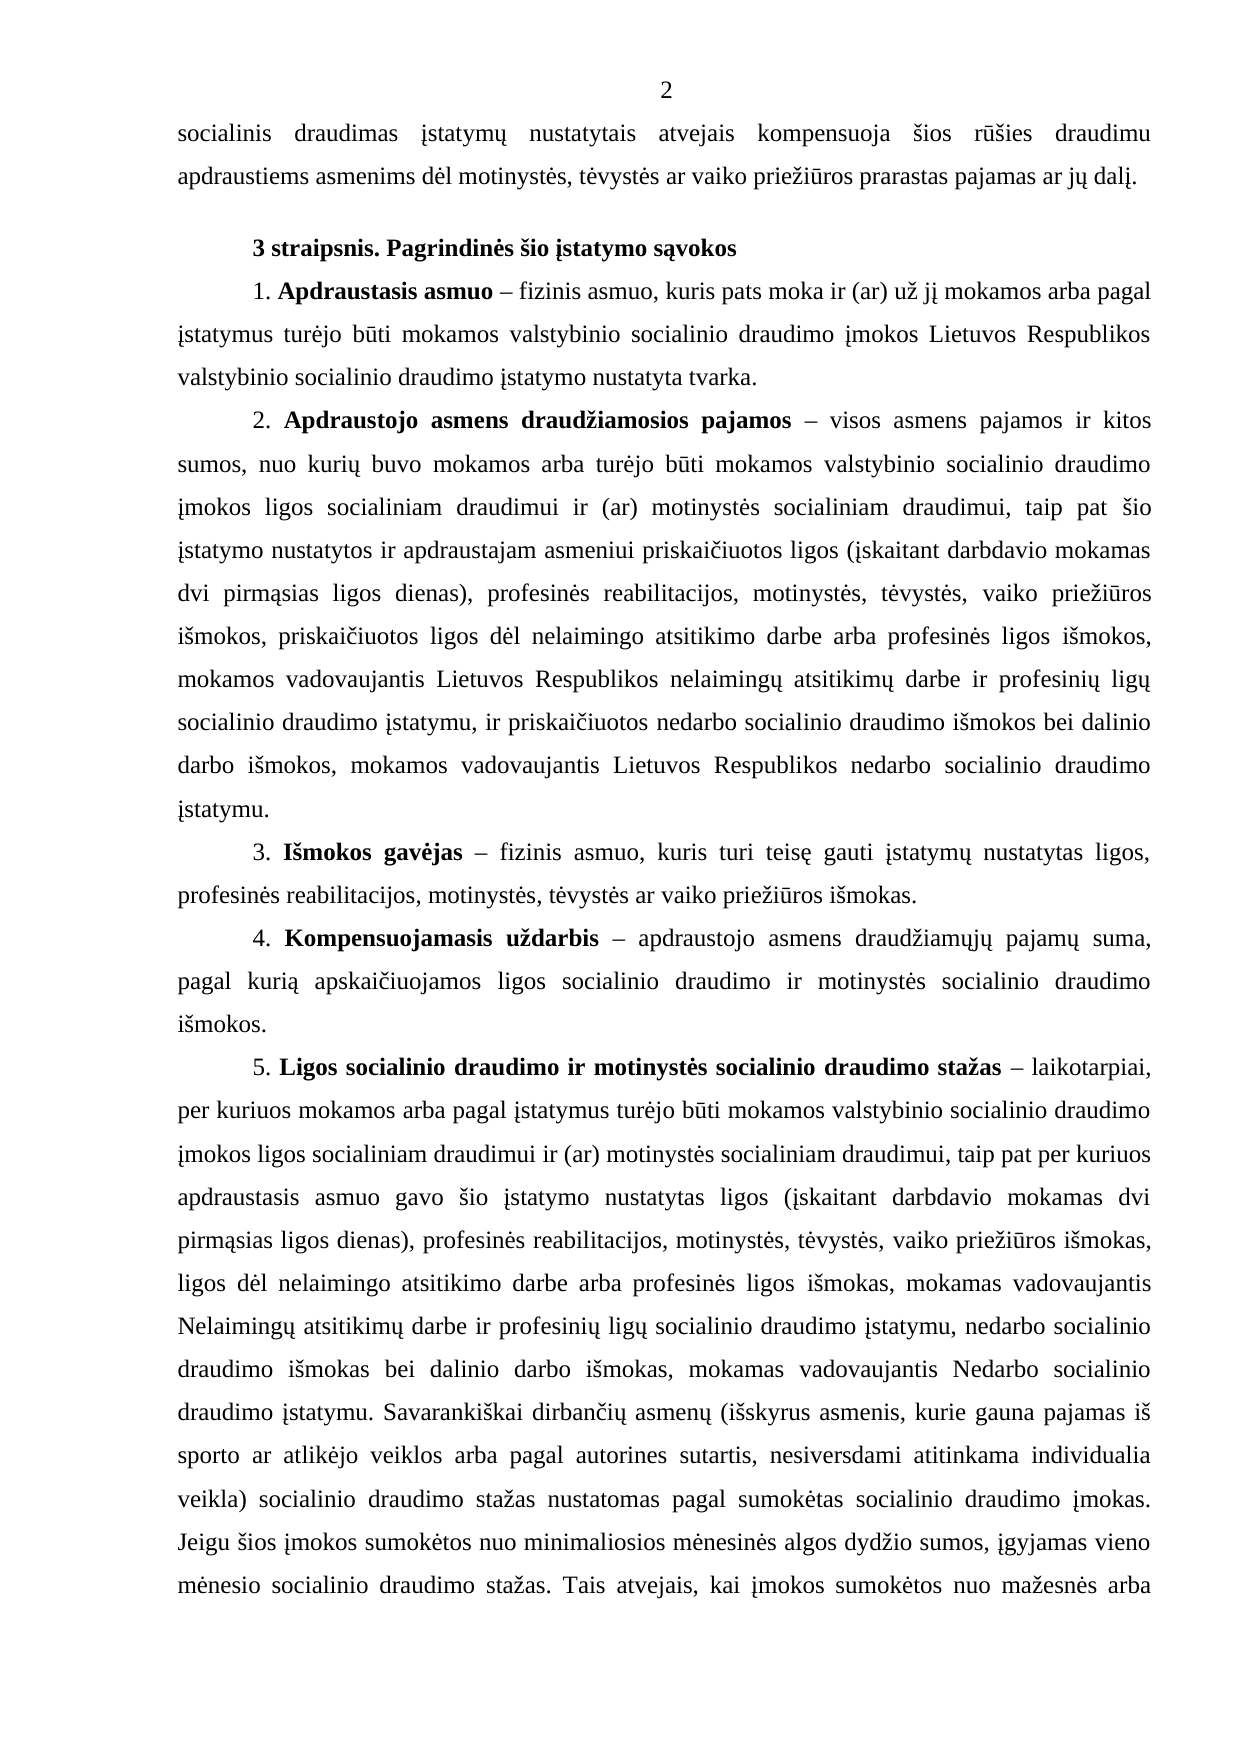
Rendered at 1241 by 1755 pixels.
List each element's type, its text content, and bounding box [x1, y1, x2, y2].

text 3 straipsnis. Pagrindinės šio įstatymo sąvokos [177, 233, 1152, 262]
text 5. Ligos socialinio draudimo ir motinystės socialinio draudimo stažas – laikotarpiai, per kuriuos mokamos arba pagal įstatymus turėjo būti mokamos valstybinio socialinio draudimo įmokos ligos socialiniam draudimui ir (ar) motinystės socialiniam draudimui, taip pat per kuriuos apdraustasis asmuo gavo šio įstatymo nustatytas ligos (įskaitant darbdavio mokamas dvi pirmąsias ligos dienas), profesinės reabilitacijos, motinystės, tėvystės, vaiko priežiūros išmokas, ligos dėl nelaimingo atsitikimo darbe arba profesinės ligos išmokas, mokamas vadovaujantis Nelaimingų atsitikimų darbe ir profesinių ligų socialinio draudimo įstatymu, nedarbo socialinio draudimo išmokas bei dalinio darbo išmokas, mokamas vadovaujantis Nedarbo socialinio draudimo įstatymu. Savarankiškai dirbančių asmenų (išskyrus asmenis, kurie gauna pajamas iš sporto ar atlikėjo veiklos arba pagal autorines sutartis, nesiversdami atitinkama individualia veikla) socialinio draudimo stažas nustatomas pagal sumokėtas socialinio draudimo įmokas. Jeigu šios įmokos sumokėtos nuo minimaliosios mėnesinės algos dydžio sumos, įgyjamas vieno mėnesio socialinio draudimo stažas. Tais atvejais, kai įmokos sumokėtos nuo mažesnės arba [177, 1052, 1152, 1599]
text 4. Kompensuojamasis uždarbis – apdraustojo asmens draudžiamųjų pajamų suma, pagal kurią apskaičiuojamos ligos socialinio draudimo ir motinystės socialinio draudimo išmokos. [177, 923, 1152, 1038]
text 1. Apdraustasis asmuo – fizinis asmuo, kuris pats moka ir (ar) už jį mokamos arba pagal įstatymus turėjo būti mokamos valstybinio socialinio draudimo įmokos Lietuvos Respublikos valstybinio socialinio draudimo įstatymo nustatyta tvarka. [177, 276, 1152, 391]
text 2. Apdraustojo asmens draudžiamosios pajamos – visos asmens pajamos ir kitos sumos, nuo kurių buvo mokamos arba turėjo būti mokamos valstybinio socialinio draudimo įmokos ligos socialiniam draudimui ir (ar) motinystės socialiniam draudimui, taip pat šio įstatymo nustatytos ir apdraustajam asmeniui priskaičiuotos ligos (įskaitant darbdavio mokamas dvi pirmąsias ligos dienas), profesinės reabilitacijos, motinystės, tėvystės, vaiko priežiūros išmokos, priskaičiuotos ligos dėl nelaimingo atsitikimo darbe arba profesinės ligos išmokos, mokamos vadovaujantis Lietuvos Respublikos nelaimingų atsitikimų darbe ir profesinių ligų socialinio draudimo įstatymu, ir priskaičiuotos nedarbo socialinio draudimo išmokos bei dalinio darbo išmokos, mokamos vadovaujantis Lietuvos Respublikos nedarbo socialinio draudimo įstatymu. [177, 406, 1152, 822]
text 3. Išmokos gavėjas – fizinis asmuo, kuris turi teisę gauti įstatymų nustatytas ligos, profesinės reabilitacijos, motinystės, tėvystės ar vaiko priežiūros išmokas. [177, 837, 1152, 909]
text socialinis draudimas įstatymų nustatytais atvejais kompensuoja šios rūšies draudimu apdraustiems asmenims dėl motinystės, tėvystės ar vaiko priežiūros prarastas pajamas ar jų dalį. [177, 118, 1152, 190]
